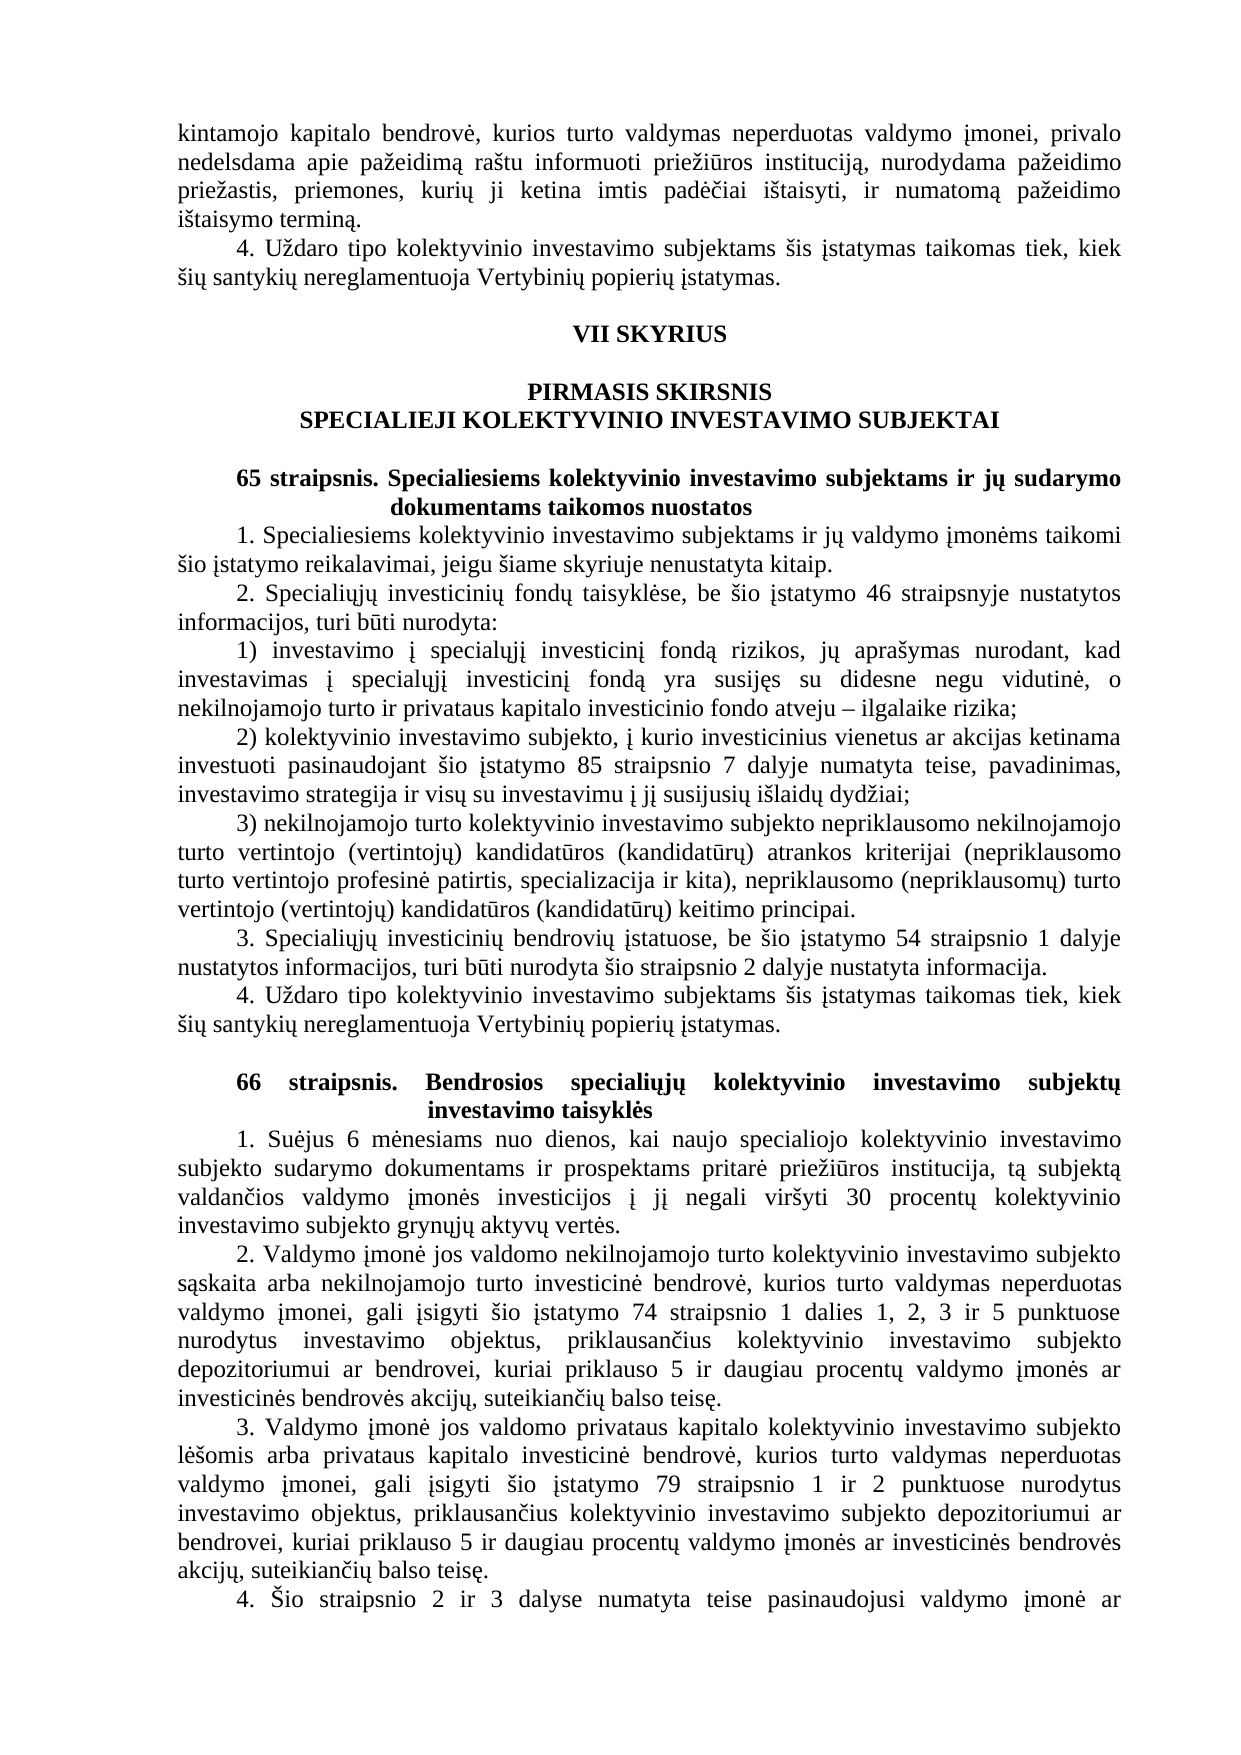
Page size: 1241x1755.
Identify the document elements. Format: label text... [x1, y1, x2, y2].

text 2. Valdymo įmonė jos valdomo nekilnojamojo turto kolektyvinio investavimo subjekto sąskaita arba nekilnojamojo turto investicinė bendrovė, kurios turto valdymas neperduotas valdymo įmonei, gali įsigyti šio įstatymo 74 straipsnio 1 dalies 1, 2, 3 ir 5 punktuose nurodytus investavimo objektus, priklausančius kolektyvinio investavimo subjekto depozitoriumui ar bendrovei, kuriai priklauso 5 ir daugiau procentų valdymo įmonės ar investicinės bendrovės akcijų, suteikiančių balso teisę. [177, 1239, 1122, 1412]
text 1. Specialiesiems kolektyvinio investavimo subjektams ir jų valdymo įmonėms taikomi šio įstatymo reikalavimai, jeigu šiame skyriuje nenustatyta kitaip. [177, 521, 1122, 578]
text 3) nekilnojamojo turto kolektyvinio investavimo subjekto nepriklausomo nekilnojamojo turto vertintojo (vertintojų) kandidatūros (kandidatūrų) atrankos kriterijai (nepriklausomo turto vertintojo profesinė patirtis, specializacija ir kita), nepriklausomo (nepriklausomų) turto vertintojo (vertintojų) kandidatūros (kandidatūrų) keitimo principai. [177, 808, 1122, 923]
text 4. Šio straipsnio 2 ir 3 dalyse numatyta teise pasinaudojusi valdymo įmonė ar [177, 1584, 1122, 1613]
text 2. Specialiųjų investicinių fondų taisyklėse, be šio įstatymo 46 straipsnyje nustatytos informacijos, turi būti nurodyta: [177, 578, 1122, 636]
text 2) kolektyvinio investavimo subjekto, į kurio investicinius vienetus ar akcijas ketinama investuoti pasinaudojant šio įstatymo 85 straipsnio 7 dalyje numatyta teise, pavadinimas, investavimo strategija ir visų su investavimu į jį susijusių išlaidų dydžiai; [177, 722, 1122, 808]
text VII SKYRIUS [177, 319, 1122, 348]
text 1. Suėjus 6 mėnesiams nuo dienos, kai naujo specialiojo kolektyvinio investavimo subjekto sudarymo dokumentams ir prospektams pritarė priežiūros institucija, tą subjektą valdančios valdymo įmonės investicijos į jį negali viršyti 30 procentų kolektyvinio investavimo subjekto grynųjų aktyvų vertės. [177, 1124, 1122, 1239]
text PIRMASIS SKIRSNIS [177, 377, 1122, 406]
text 3. Specialiųjų investicinių bendrovių įstatuose, be šio įstatymo 54 straipsnio 1 dalyje nustatytos informacijos, turi būti nurodyta šio straipsnio 2 dalyje nustatyta informacija. [177, 923, 1122, 981]
text Specialieji kolektyvinio investavimo subjektai [177, 406, 1122, 434]
text 1) investavimo į specialųjį investicinį fondą rizikos, jų aprašymas nurodant, kad investavimas į specialųjį investicinį fondą yra susijęs su didesne negu vidutinė, o nekilnojamojo turto ir privataus kapitalo investicinio fondo atveju – ilgalaike rizika; [177, 636, 1122, 722]
text 66 straipsnis. Bendrosios specialiųjų kolektyvinio investavimo subjektų investavimo taisyklės [236, 1067, 1122, 1124]
text 4. Uždaro tipo kolektyvinio investavimo subjektams šis įstatymas taikomas tiek, kiek šių santykių nereglamentuoja Vertybinių popierių įstatymas. [177, 981, 1122, 1038]
text 4. Uždaro tipo kolektyvinio investavimo subjektams šis įstatymas taikomas tiek, kiek šių santykių nereglamentuoja Vertybinių popierių įstatymas. [177, 233, 1122, 291]
text kintamojo kapitalo bendrovė, kurios turto valdymas neperduotas valdymo įmonei, privalo nedelsdama apie pažeidimą raštu informuoti priežiūros instituciją, nurodydama pažeidimo priežastis, priemones, kurių ji ketina imtis padėčiai ištaisyti, ir numatomą pažeidimo ištaisymo terminą. [177, 118, 1122, 233]
text 65 straipsnis. Specialiesiems kolektyvinio investavimo subjektams ir jų sudarymo dokumentams taikomos nuostatos [236, 463, 1122, 521]
text 3. Valdymo įmonė jos valdomo privataus kapitalo kolektyvinio investavimo subjekto lėšomis arba privataus kapitalo investicinė bendrovė, kurios turto valdymas neperduotas valdymo įmonei, gali įsigyti šio įstatymo 79 straipsnio 1 ir 2 punktuose nurodytus investavimo objektus, priklausančius kolektyvinio investavimo subjekto depozitoriumui ar bendrovei, kuriai priklauso 5 ir daugiau procentų valdymo įmonės ar investicinės bendrovės akcijų, suteikiančių balso teisę. [177, 1412, 1122, 1584]
